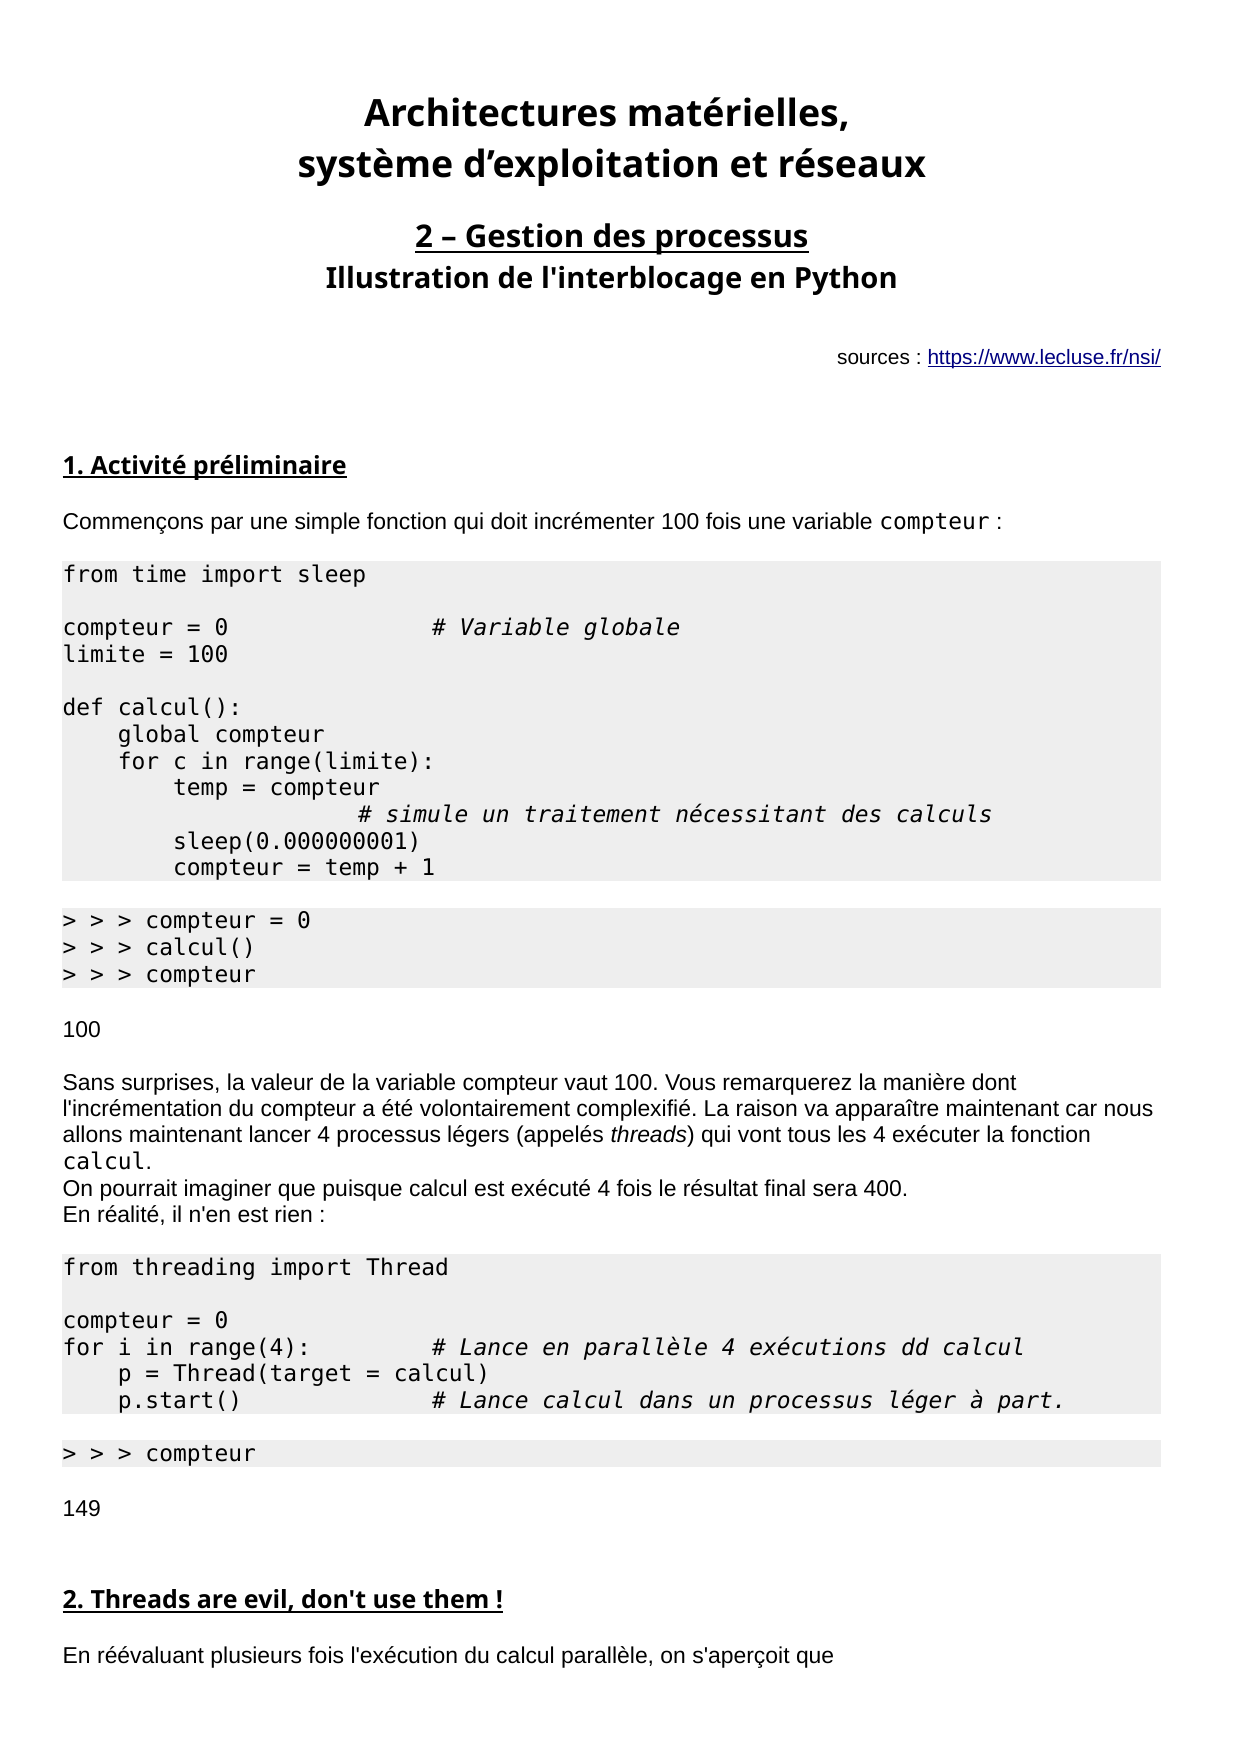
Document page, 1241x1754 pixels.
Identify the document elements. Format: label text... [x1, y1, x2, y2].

text limite = 100 [62, 641, 1161, 668]
text for c in range(limite): [62, 748, 1161, 774]
text 100 [62, 1016, 1161, 1042]
text Sans surprises, la valeur de la variable compteur vaut 100. Vous remarquerez la manière dont l'incrémentation du compteur a été volontairement complexifié. La raison va apparaître maintenant car nous allons maintenant lancer 4 processus légers (appelés threads) qui vont tous les 4 exécuter la fonction calcul. [62, 1069, 1161, 1174]
text 149 [62, 1495, 1161, 1522]
text compteur = temp + 1 [62, 854, 1161, 881]
text Architectures matérielles, [62, 86, 1161, 137]
text système d’exploitation et réseaux [62, 137, 1161, 188]
text global compteur [62, 721, 1161, 748]
text from threading import Thread [62, 1254, 1161, 1280]
text 1. Activité préliminaire [62, 448, 1161, 482]
text sleep(0.000000001) [62, 828, 1161, 854]
text > > > compteur [62, 1440, 1161, 1467]
text compteur = 0 # Variable globale [62, 614, 1161, 641]
text > > > calcul() [62, 934, 1161, 961]
text 2 – Gestion des processus [62, 214, 1161, 257]
text Commençons par une simple fonction qui doit incrémenter 100 fois une variable compteur : [62, 508, 1161, 535]
text p = Thread(target = calcul) [62, 1360, 1161, 1387]
text def calcul(): [62, 694, 1161, 721]
text On pourrait imaginer que puisque calcul est exécuté 4 fois le résultat final sera 400. [62, 1174, 1161, 1201]
text from time import sleep [62, 561, 1161, 588]
text for i in range(4): # Lance en parallèle 4 exécutions dd calcul [62, 1334, 1161, 1360]
text > > > compteur = 0 [62, 908, 1161, 934]
text En réalité, il n'en est rien : [62, 1201, 1161, 1227]
text 2. Threads are evil, don't use them ! [62, 1582, 1161, 1616]
text p.start() # Lance calcul dans un processus léger à part. [62, 1387, 1161, 1414]
text En réévaluant plusieurs fois l'exécution du calcul parallèle, on s'aperçoit que [62, 1642, 1161, 1669]
text # simule un traitement nécessitant des calculs [62, 801, 1161, 828]
text > > > compteur [62, 961, 1161, 988]
text Illustration de l'interblocage en Python [62, 257, 1161, 297]
text compteur = 0 [62, 1307, 1161, 1334]
text sources : https://www.lecluse.fr/nsi/ [62, 344, 1161, 368]
text temp = compteur [62, 774, 1161, 801]
